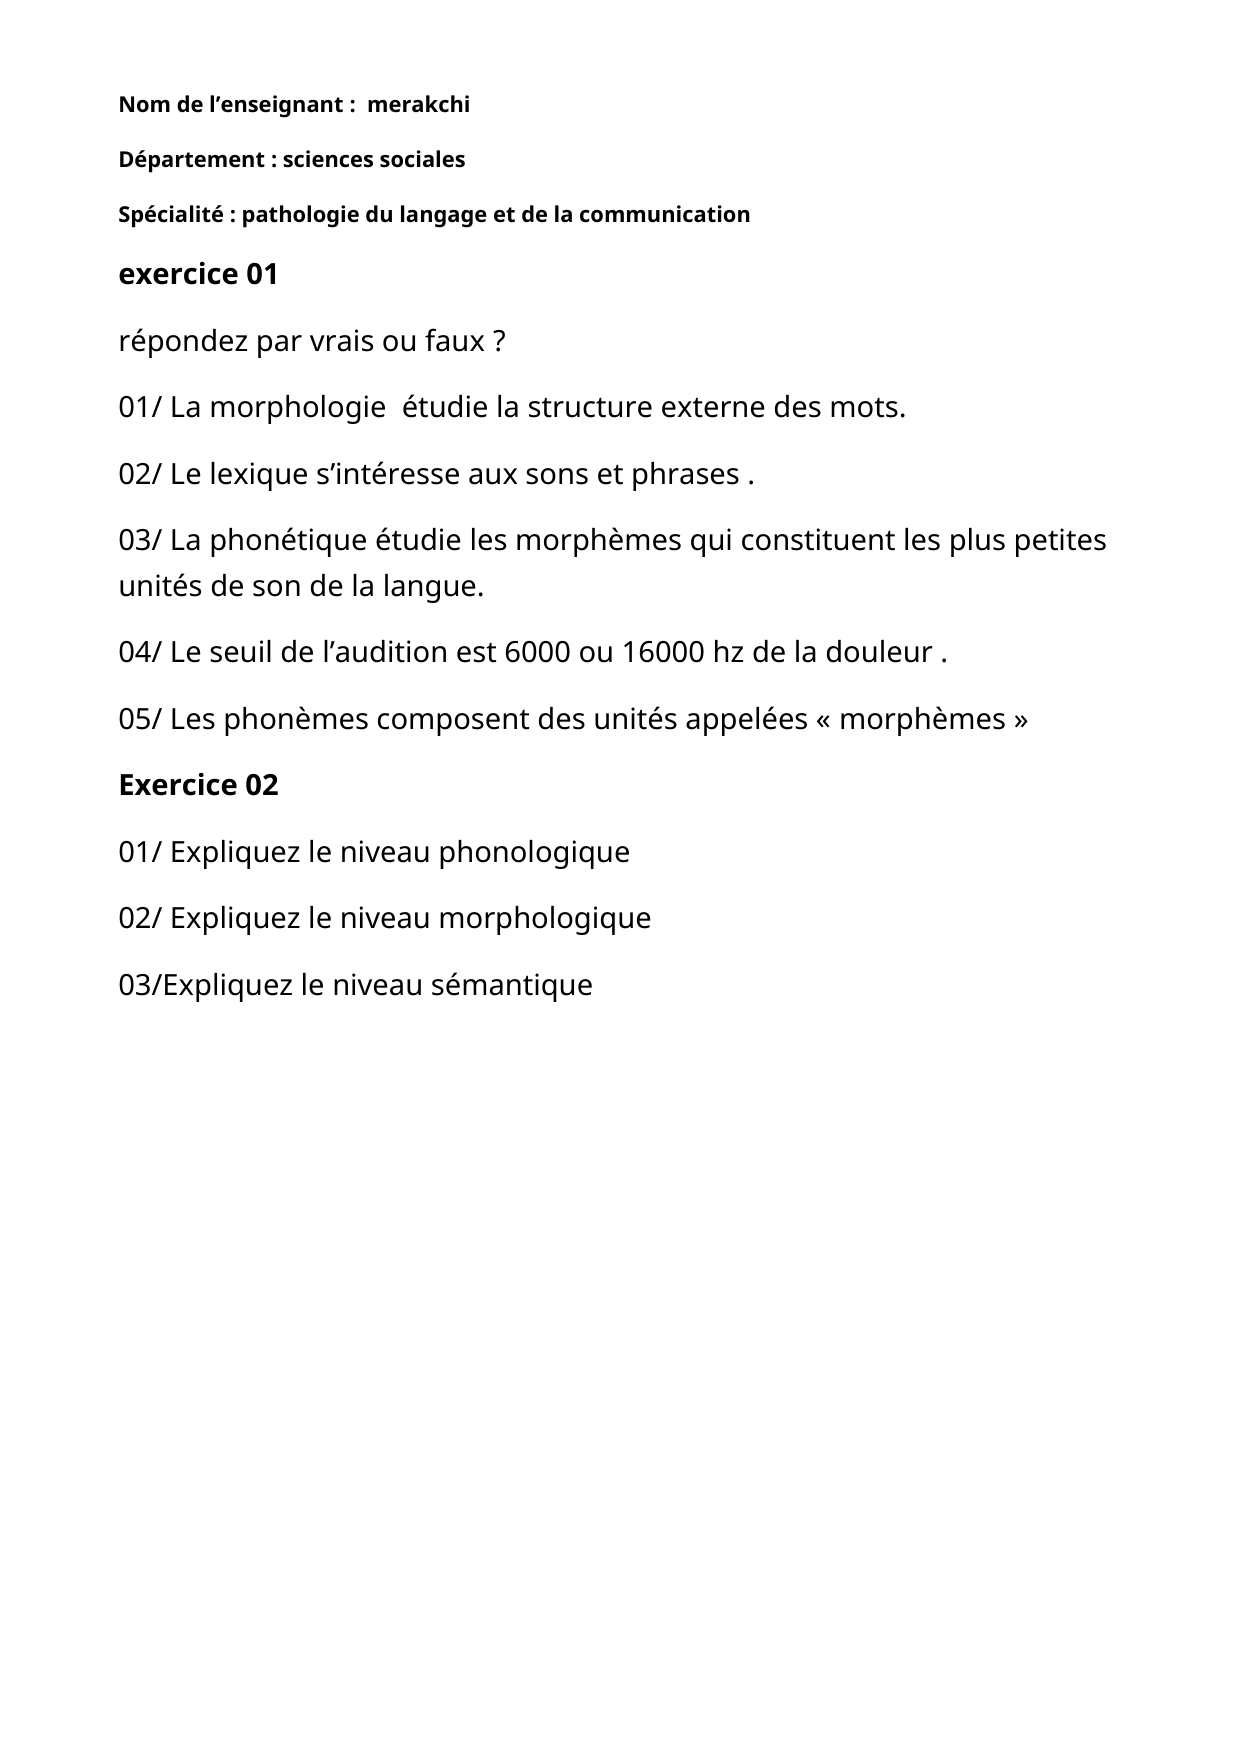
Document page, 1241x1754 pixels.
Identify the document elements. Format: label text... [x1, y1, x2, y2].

text répondez par vrais ou faux ? [118, 320, 1181, 360]
text 02/ Le lexique s’intéresse aux sons et phrases . [118, 453, 1181, 493]
text 01/ Expliquez le niveau phonologique [118, 831, 1181, 871]
text Nom de l’enseignant : merakchi [118, 89, 1181, 118]
text 02/ Expliquez le niveau morphologique [118, 897, 1181, 937]
text 01/ La morphologie étudie la structure externe des mots. [118, 387, 1181, 426]
text 03/Expliquez le niveau sémantique [118, 964, 1181, 1003]
text Exercice 02 [118, 764, 1181, 804]
text exercice 01 [118, 254, 1181, 293]
text 03/ La phonétique étudie les morphèmes qui constituent les plus petites unités de son de la langue. [118, 519, 1181, 605]
text Spécialité : pathologie du langage et de la communication [118, 199, 1181, 228]
text 05/ Les phonèmes composent des unités appelées « morphèmes » [118, 698, 1181, 738]
text 04/ Le seuil de l’audition est 6000 ou 16000 hz de la douleur . [118, 632, 1181, 671]
text Département : sciences sociales [118, 144, 1181, 173]
